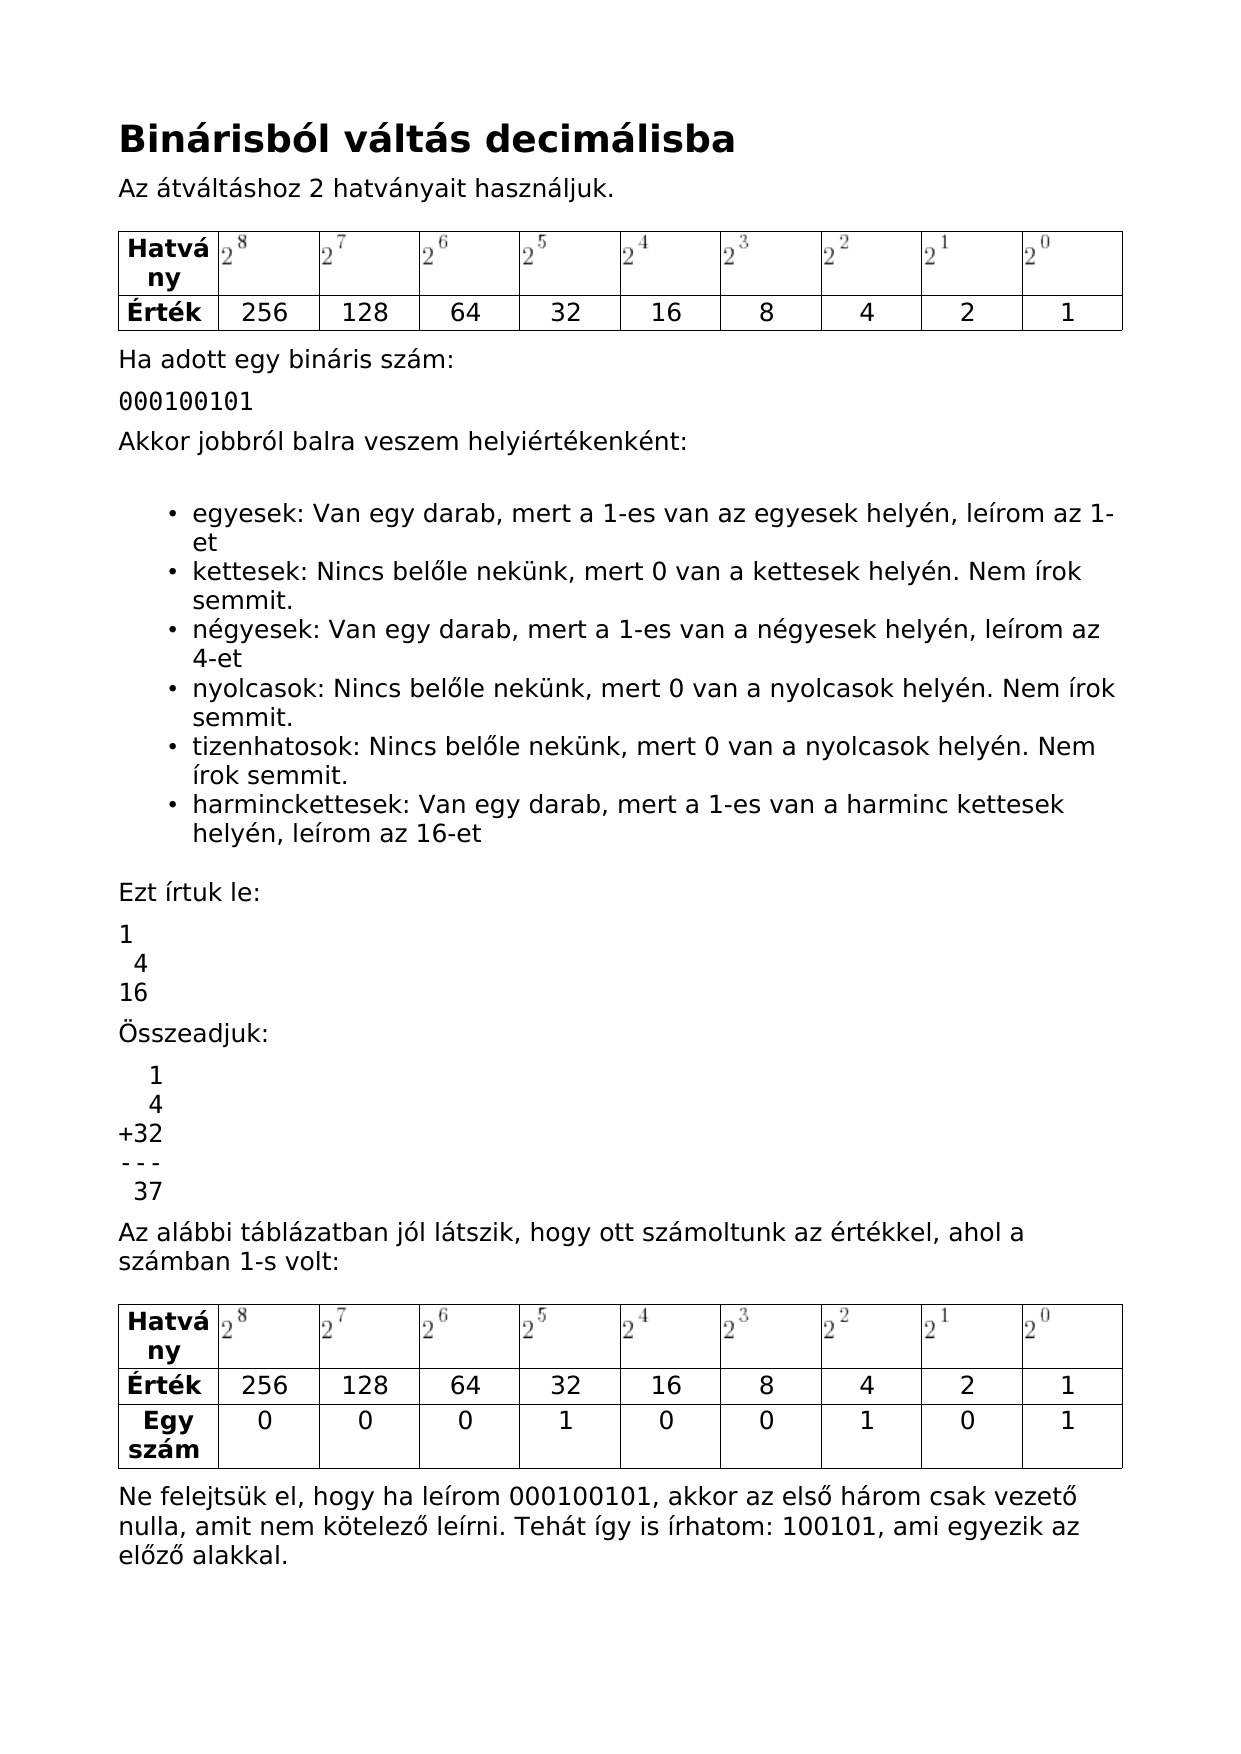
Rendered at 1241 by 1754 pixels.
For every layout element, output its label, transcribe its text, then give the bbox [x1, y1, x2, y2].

table_header [922, 1305, 1022, 1368]
table_cell 8 [721, 296, 821, 330]
table_cell 1 [520, 1405, 620, 1468]
list egyesek: Van egy darab, mert a 1-es van az egyesek helyén, leírom az 1-et [177, 499, 1122, 557]
table_cell 4 [822, 1369, 921, 1403]
subtitle Binárisból váltás decimálisba [118, 118, 1122, 162]
table_cell Érték [119, 296, 218, 330]
table_cell 2 [922, 1369, 1022, 1403]
picture [522, 233, 551, 273]
table_cell 32 [520, 296, 620, 330]
table_cell 256 [219, 296, 319, 330]
table_cell 2 [922, 296, 1022, 330]
table_cell 128 [320, 296, 419, 330]
table_cell 1 [1023, 296, 1122, 330]
table_cell 0 [420, 1405, 519, 1468]
text 1 4 16 [118, 920, 1122, 1007]
picture [1024, 1307, 1053, 1347]
table_header [219, 1305, 319, 1368]
table_header [822, 1305, 921, 1368]
picture [422, 233, 451, 273]
table_cell 0 [219, 1405, 319, 1468]
table_header [320, 1305, 419, 1368]
table_cell 8 [721, 1369, 821, 1403]
table_cell 0 [320, 1405, 419, 1468]
table_cell 16 [621, 296, 720, 330]
table_cell 0 [721, 1405, 821, 1468]
list kettesek: Nincs belőle nekünk, mert 0 van a kettesek helyén. Nem írok semmit. [177, 557, 1122, 615]
table_header [420, 232, 519, 295]
list harminckettesek: Van egy darab, mert a 1-es van a harminc kettesek helyén, leírom az 16-et [177, 790, 1122, 849]
table_header Hatvány [119, 1305, 218, 1368]
picture [321, 233, 350, 273]
table_header Hatvány [119, 232, 218, 295]
table_cell Egy szám [119, 1405, 218, 1468]
table_header [520, 232, 620, 295]
table_header [320, 232, 419, 295]
table_cell 0 [922, 1405, 1022, 1468]
picture [924, 233, 951, 273]
table_cell 0 [621, 1405, 720, 1468]
table_header [721, 232, 821, 295]
text 000100101 [118, 387, 1122, 416]
picture [221, 233, 250, 273]
text Összeadjuk: [118, 1019, 1122, 1048]
picture [723, 1307, 752, 1347]
list nyolcasok: Nincs belőle nekünk, mert 0 van a nyolcasok helyén. Nem írok semmit. [177, 674, 1122, 732]
table_cell 32 [520, 1369, 620, 1403]
table_header [520, 1305, 620, 1368]
picture [1024, 233, 1053, 273]
text Ezt írtuk le: [118, 878, 1122, 907]
picture [924, 1307, 951, 1347]
picture [321, 1307, 350, 1347]
table_header [420, 1305, 519, 1368]
table_cell 4 [822, 296, 921, 330]
table_header [822, 232, 921, 295]
text Az alábbi táblázatban jól látszik, hogy ott számoltunk az értékkel, ahol a számban 1-s volt: [118, 1218, 1122, 1277]
table_cell 64 [420, 296, 519, 330]
picture [823, 1307, 852, 1347]
table_cell 16 [621, 1369, 720, 1403]
list négyesek: Van egy darab, mert a 1-es van a négyesek helyén, leírom az 4-et [177, 615, 1122, 674]
text Akkor jobbról balra veszem helyiértékenként: [118, 428, 1122, 457]
text Ne felejtsük el, hogy ha leírom 000100101, akkor az első három csak vezető nulla, amit nem kötelező leírni. Tehát így is írhatom: 100101, ami egyezik az előző alakkal. [118, 1483, 1122, 1570]
table_cell Érték [119, 1369, 218, 1403]
picture [522, 1307, 551, 1347]
picture [422, 1307, 451, 1347]
table_header [621, 232, 720, 295]
table_header [1023, 232, 1122, 295]
picture [823, 233, 852, 273]
table_header [1023, 1305, 1122, 1368]
table_header [219, 232, 319, 295]
text Ha adott egy bináris szám: [118, 345, 1122, 374]
table_header [621, 1305, 720, 1368]
picture [723, 233, 752, 273]
picture [221, 1307, 250, 1347]
table_cell 128 [320, 1369, 419, 1403]
table_header [922, 232, 1022, 295]
table_cell 1 [1023, 1369, 1122, 1403]
text 1 4 +32 --- 37 [118, 1061, 1122, 1207]
table_cell 256 [219, 1369, 319, 1403]
picture [622, 1307, 653, 1347]
table_cell 1 [822, 1405, 921, 1468]
picture [622, 233, 653, 273]
table_header [721, 1305, 821, 1368]
text Az átváltáshoz 2 hatványait használjuk. [118, 174, 1122, 203]
table_cell 1 [1023, 1405, 1122, 1468]
table_cell 64 [420, 1369, 519, 1403]
list tizenhatosok: Nincs belőle nekünk, mert 0 van a nyolcasok helyén. Nem írok semmit. [177, 732, 1122, 790]
